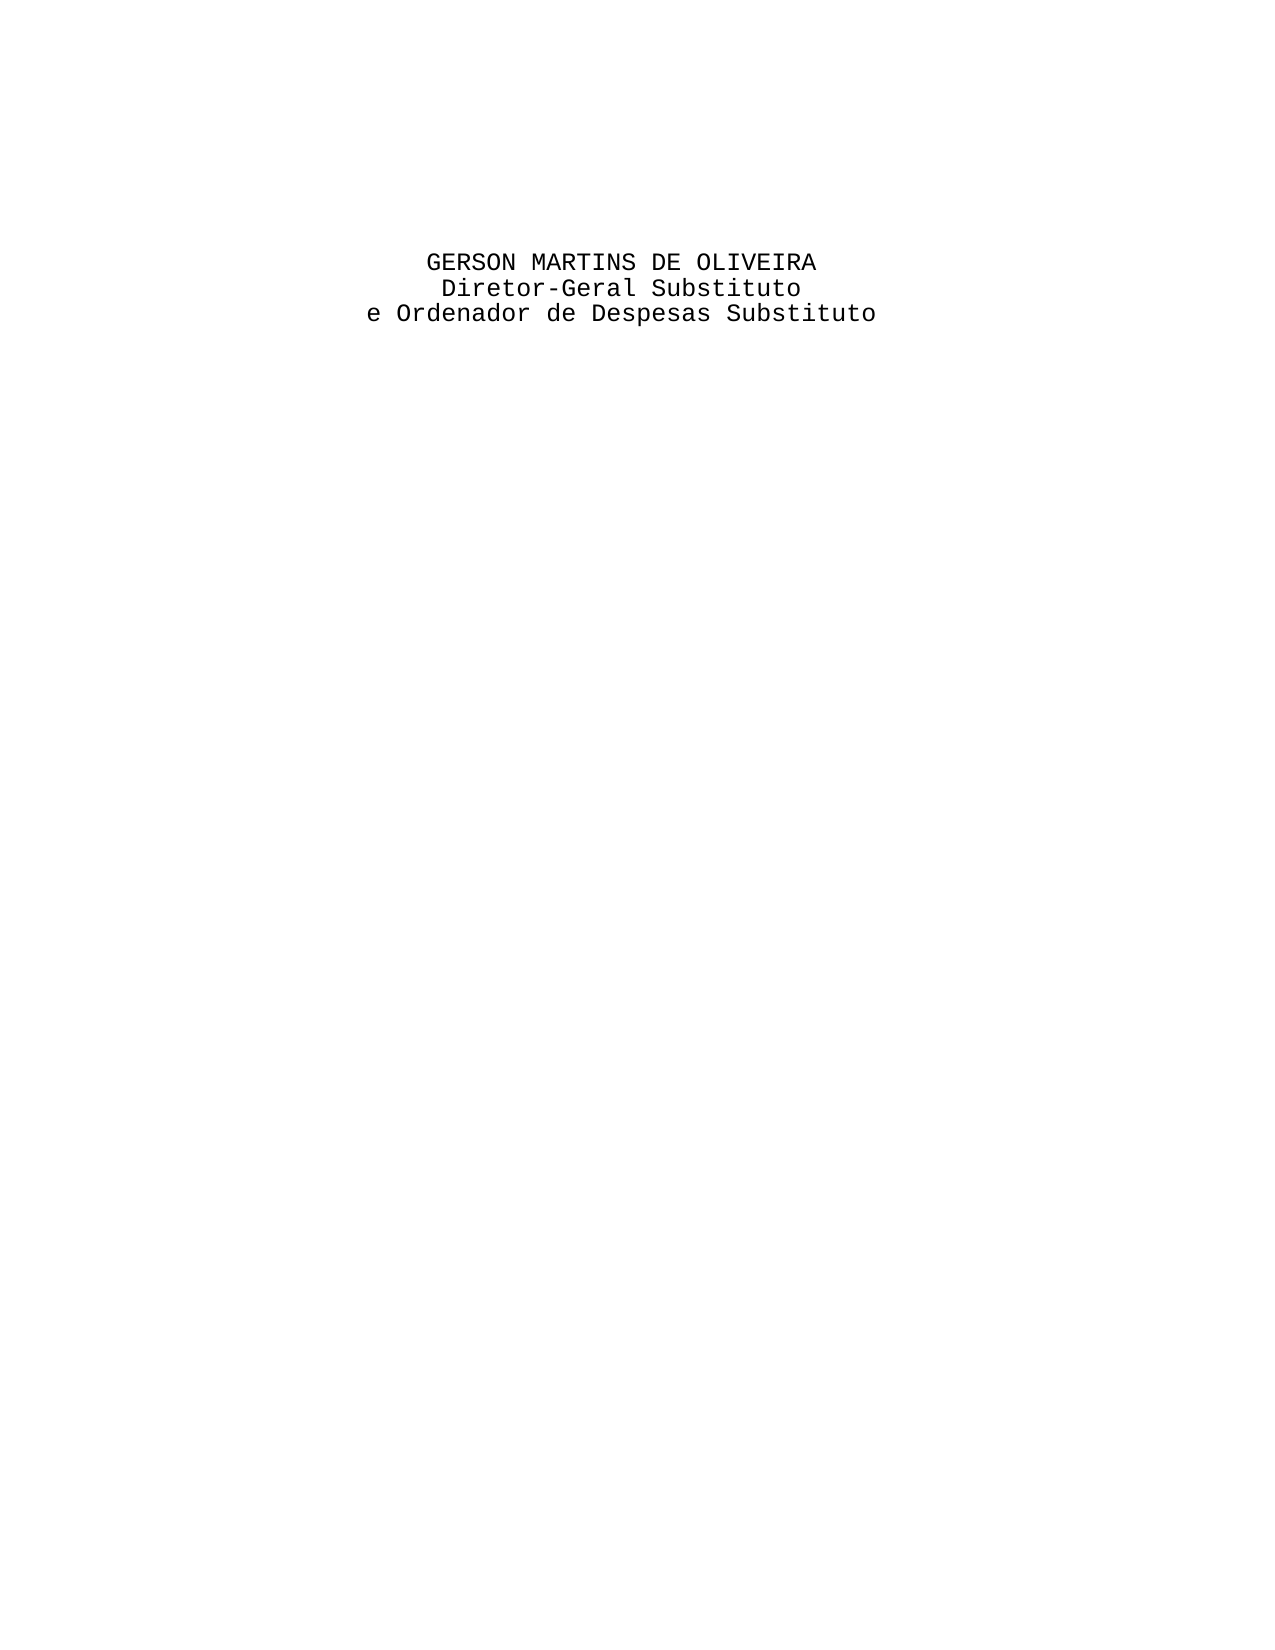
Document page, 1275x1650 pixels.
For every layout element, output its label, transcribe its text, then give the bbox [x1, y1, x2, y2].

text e Ordenador de Despesas Substituto [177, 301, 1065, 326]
text Diretor-Geral Substituto [177, 276, 1065, 301]
text GERSON MARTINS DE OLIVEIRA [177, 245, 1065, 276]
